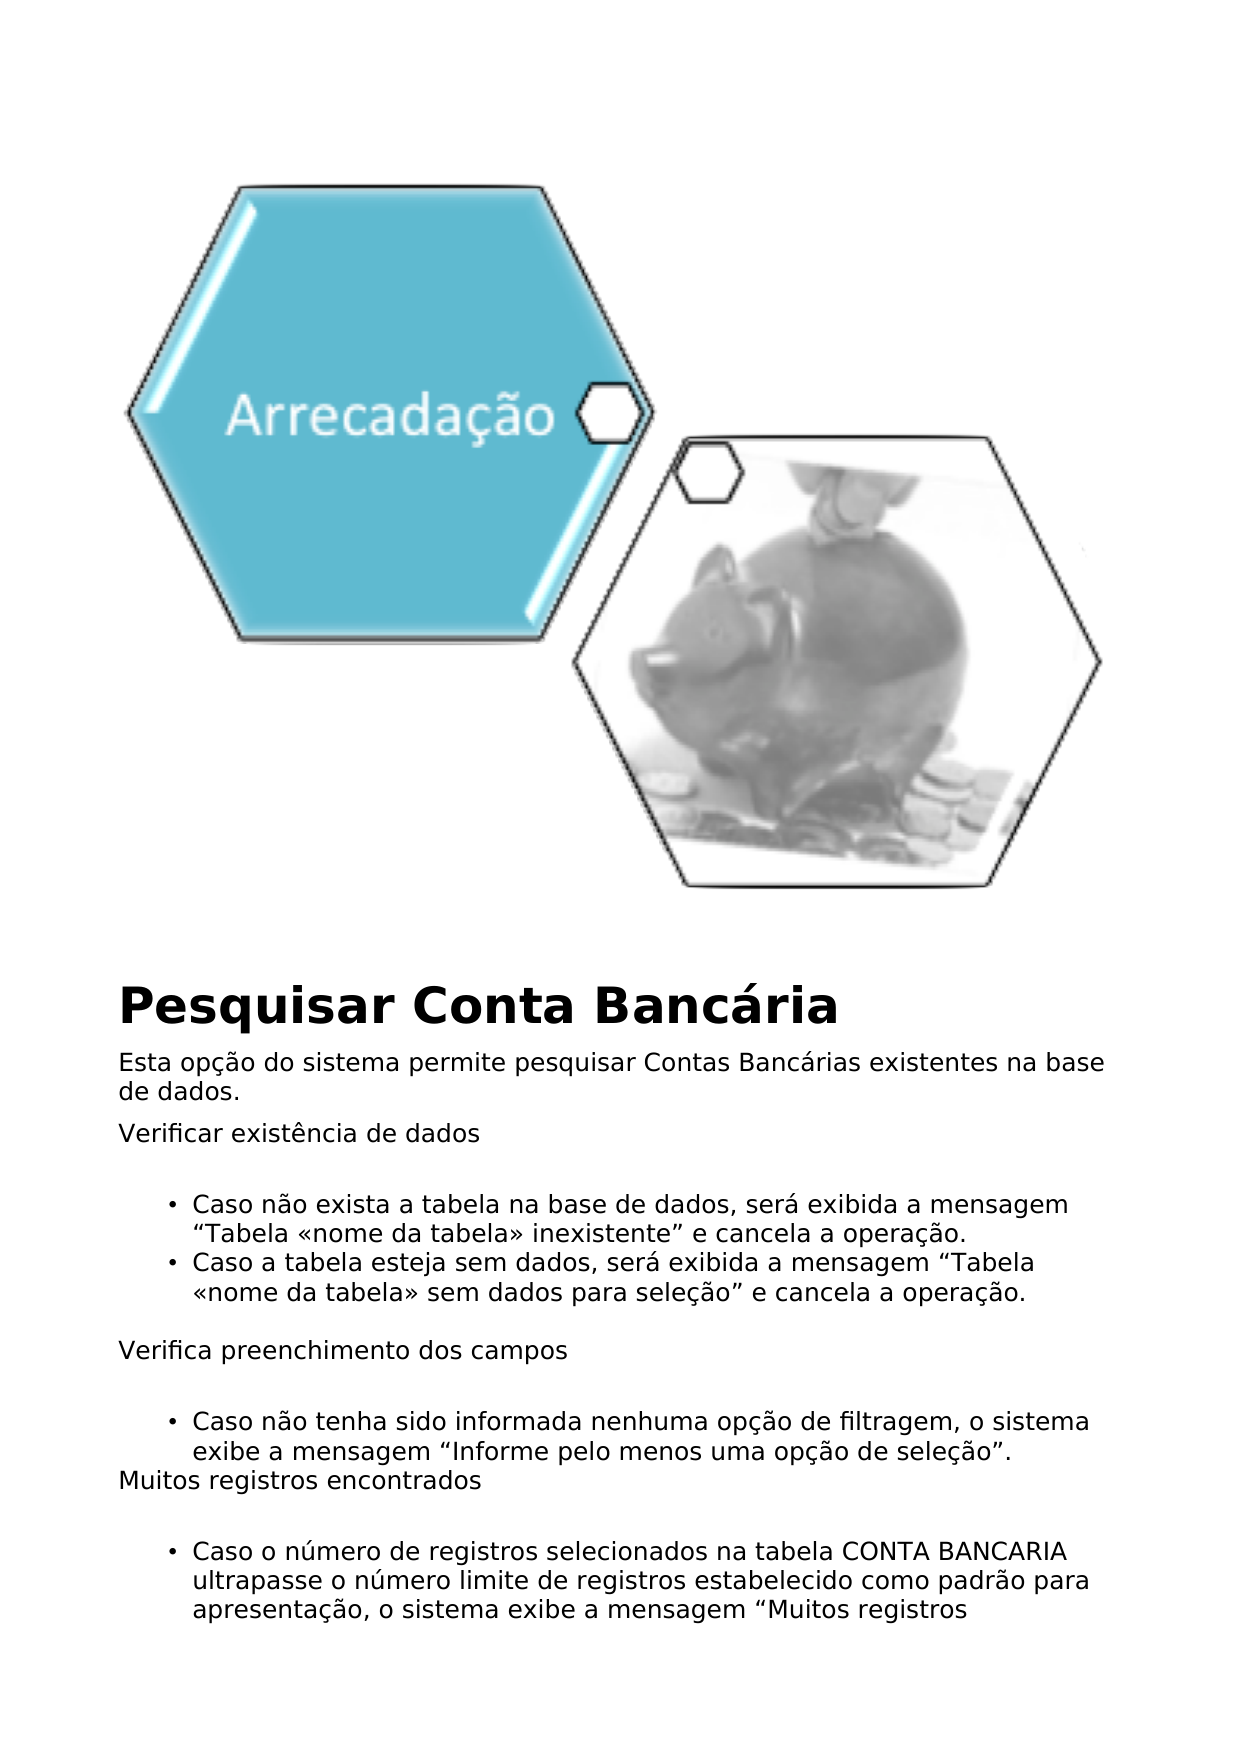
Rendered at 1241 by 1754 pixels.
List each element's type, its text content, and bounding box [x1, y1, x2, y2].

text Esta opção do sistema permite pesquisar Contas Bancárias existentes na base de dados. [118, 1048, 1122, 1107]
text Verificar existência de dados [118, 1119, 1122, 1148]
text Muitos registros encontrados [118, 1466, 1122, 1495]
text Verifica preenchimento dos campos [118, 1336, 1122, 1366]
subtitle Pesquisar Conta Bancária [118, 977, 1122, 1036]
list Caso não tenha sido informada nenhuma opção de filtragem, o sistema exibe a mensagem “Informe pelo menos uma opção de seleção”. [177, 1407, 1122, 1466]
list Caso não exista a tabela na base de dados, será exibida a mensagem “Tabela «nome da tabela» inexistente” e cancela a operação. [177, 1190, 1122, 1248]
list Caso o número de registros selecionados na tabela CONTA BANCARIA ultrapasse o número limite de registros estabelecido como padrão para apresentação, o sistema exibe a mensagem “Muitos registros [177, 1537, 1122, 1624]
picture [118, 118, 1123, 911]
list Caso a tabela esteja sem dados, será exibida a mensagem “Tabela «nome da tabela» sem dados para seleção” e cancela a operação. [177, 1248, 1122, 1307]
